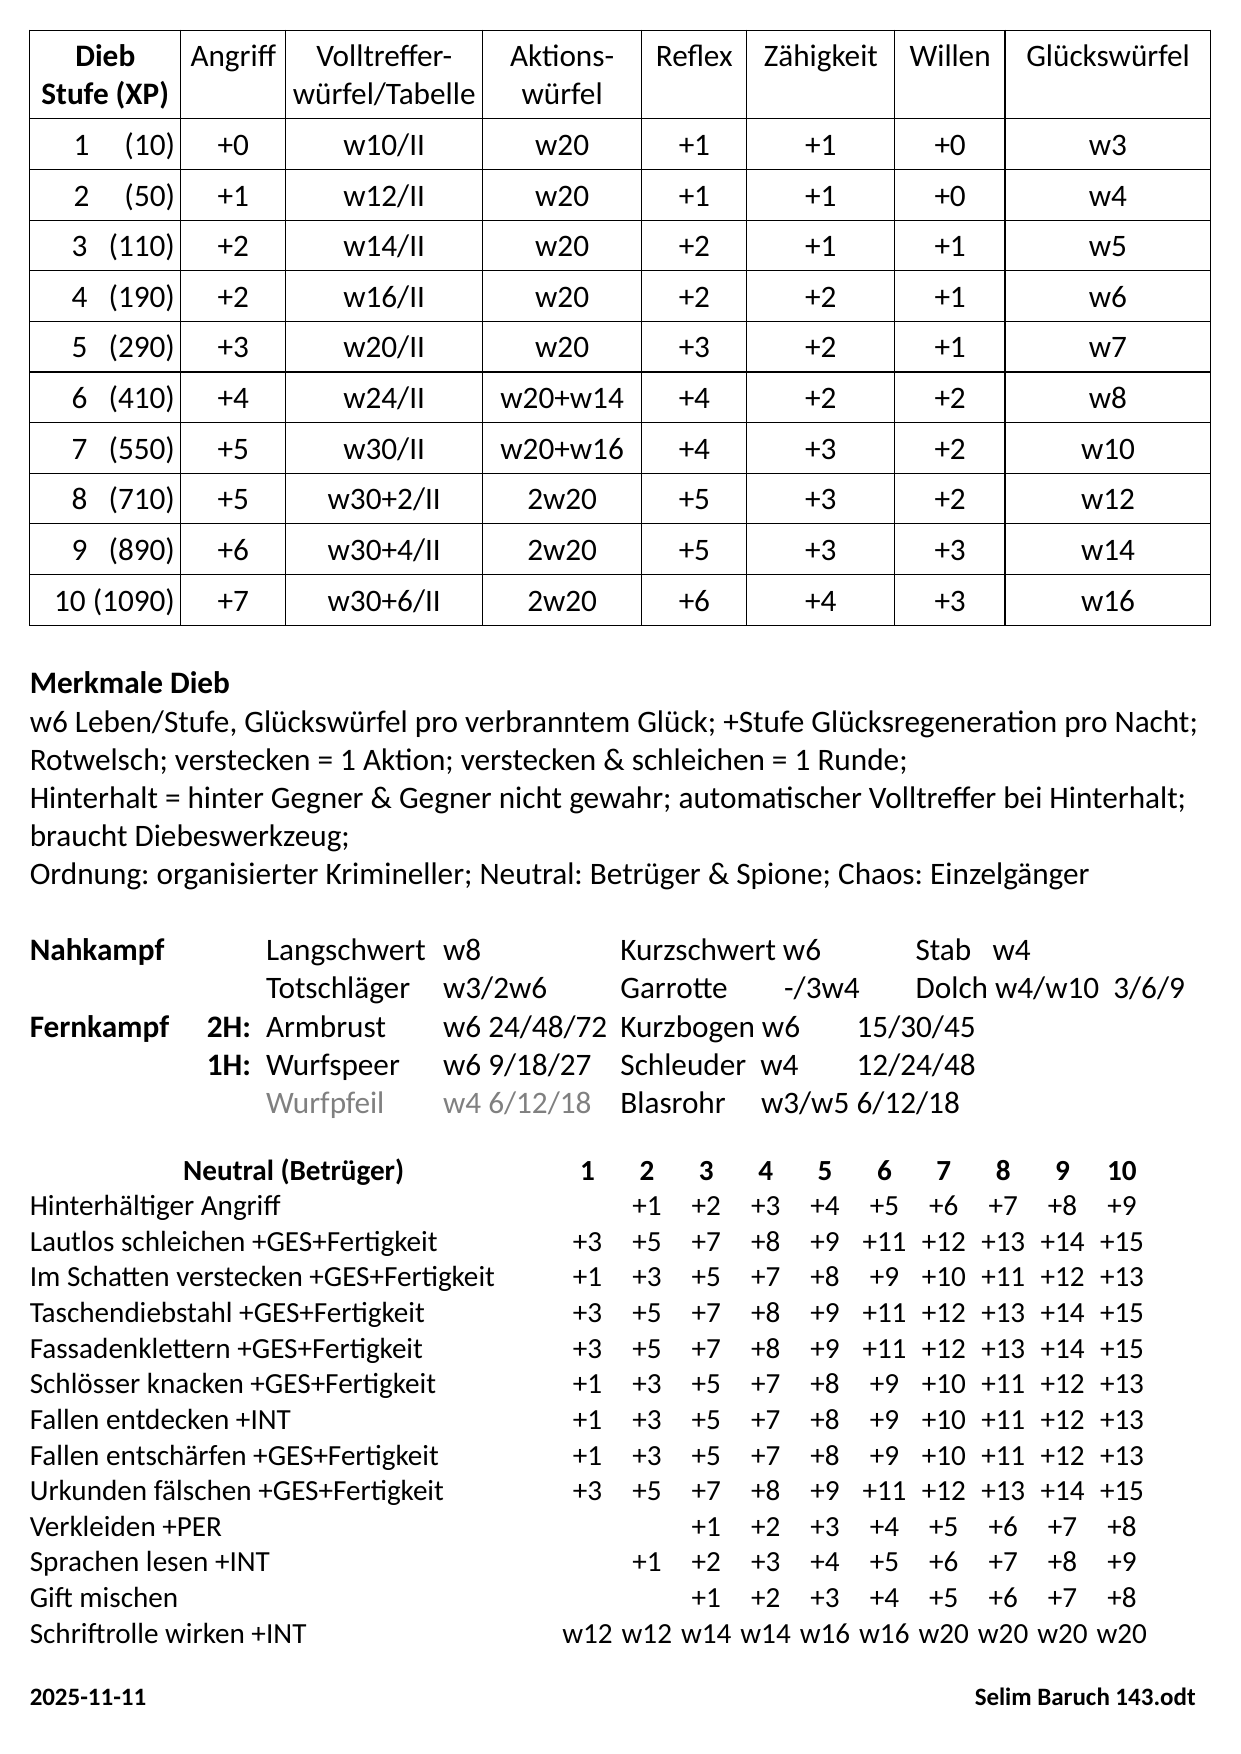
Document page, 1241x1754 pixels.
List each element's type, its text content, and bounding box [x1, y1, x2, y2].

table_cell +15 [1092, 1472, 1151, 1508]
table_cell w16 [795, 1615, 854, 1650]
table_cell +2 [747, 322, 894, 371]
table_cell +1 [558, 1437, 617, 1472]
table_cell +0 [895, 170, 1004, 219]
table_cell +11 [855, 1223, 914, 1258]
table_cell +4 [855, 1579, 914, 1615]
table_cell +3 [747, 524, 894, 574]
table_cell +9 [795, 1330, 854, 1365]
text Fernkampf 2H: Armbrust w6 24/48/72 Kurzbogen w6 15/30/45 [29, 1007, 1211, 1045]
table_cell w30+6/II [286, 575, 482, 624]
table_cell +7 [736, 1365, 795, 1401]
table_cell [558, 1508, 617, 1543]
table_header 4 [736, 1152, 795, 1187]
table_cell Im Schatten verstecken +GES+Fertigkeit [30, 1259, 558, 1294]
table_header Willen [895, 31, 1004, 118]
table_cell 9 (890) [30, 524, 180, 574]
table_cell Hinterhältiger Angriff [30, 1187, 558, 1223]
table_header 2 [617, 1152, 676, 1187]
table_cell +1 [558, 1401, 617, 1437]
table_cell +1 [558, 1365, 617, 1401]
table_cell w20 [483, 170, 641, 219]
table_cell +3 [895, 524, 1004, 574]
table_cell +8 [1033, 1544, 1092, 1579]
table_cell +2 [181, 271, 285, 321]
table_header 1 [558, 1152, 617, 1187]
table_cell +12 [914, 1223, 973, 1258]
table_cell +8 [736, 1330, 795, 1365]
table_cell +3 [795, 1508, 854, 1543]
table_header Angriff [181, 31, 285, 118]
table_cell w20/II [286, 322, 482, 371]
table_cell +12 [1033, 1259, 1092, 1294]
table_cell +5 [914, 1579, 973, 1615]
table_cell [558, 1544, 617, 1579]
table_cell +9 [795, 1294, 854, 1330]
table_cell +9 [855, 1437, 914, 1472]
table_cell +9 [1092, 1187, 1151, 1223]
table_cell +13 [973, 1330, 1033, 1365]
table_cell +11 [973, 1437, 1033, 1472]
table_header Dieb Stufe (XP) [30, 31, 180, 118]
table_cell +13 [1092, 1401, 1151, 1437]
table_cell 2w20 [483, 474, 641, 523]
table_cell +4 [795, 1187, 854, 1223]
table_cell +7 [973, 1187, 1033, 1223]
table_cell w12 [558, 1615, 617, 1650]
table_cell +1 [895, 322, 1004, 371]
table_cell +5 [676, 1365, 736, 1401]
table_cell +6 [914, 1544, 973, 1579]
table_cell +10 [914, 1437, 973, 1472]
table_cell +8 [736, 1223, 795, 1258]
table_cell w20 [483, 221, 641, 270]
table_cell +8 [1092, 1508, 1151, 1543]
table_cell +3 [617, 1365, 676, 1401]
table_cell 5 (290) [30, 322, 180, 371]
table_cell +6 [973, 1579, 1033, 1615]
text Wurfpfeil w4 6/12/18 Blasrohr w3/w5 6/12/18 [29, 1083, 1211, 1121]
table_cell +8 [1033, 1187, 1092, 1223]
text w6 Leben/Stufe, Glückswürfel pro verbranntem Glück; +Stufe Glücksregeneration pro Nacht; Rotwelsch; verstecken = 1 Aktion; verstecken & schleichen = 1 Runde; [29, 702, 1211, 778]
table_cell +3 [736, 1187, 795, 1223]
table_cell +13 [973, 1294, 1033, 1330]
table_cell w12/II [286, 170, 482, 219]
text 1H: Wurfspeer w6 9/18/27 Schleuder w4 12/24/48 [29, 1045, 1211, 1083]
table_cell w7 [1006, 322, 1210, 371]
table_header 10 [1092, 1152, 1151, 1187]
table_cell w20 [1033, 1615, 1092, 1650]
table_cell +1 [676, 1508, 736, 1543]
table_cell +8 [736, 1294, 795, 1330]
table_cell +3 [747, 474, 894, 523]
table_cell +14 [1033, 1294, 1092, 1330]
table_cell +13 [1092, 1365, 1151, 1401]
table_cell w14/II [286, 221, 482, 270]
table_cell +7 [676, 1330, 736, 1365]
table_cell +7 [676, 1294, 736, 1330]
table_cell 3 (110) [30, 221, 180, 270]
table_cell w12 [617, 1615, 676, 1650]
table_cell +4 [642, 373, 746, 422]
table_cell +11 [973, 1401, 1033, 1437]
table_cell +2 [736, 1508, 795, 1543]
table_cell +9 [795, 1223, 854, 1258]
table_header 6 [855, 1152, 914, 1187]
table_header Zähigkeit [747, 31, 894, 118]
table_cell Taschendiebstahl +GES+Fertigkeit [30, 1294, 558, 1330]
table_cell 6 (410) [30, 373, 180, 422]
table_cell +1 [642, 119, 746, 169]
table_cell +8 [795, 1401, 854, 1437]
table_header 9 [1033, 1152, 1092, 1187]
table_cell w16 [855, 1615, 914, 1650]
table_cell +13 [1092, 1259, 1151, 1294]
table_cell 4 (190) [30, 271, 180, 321]
table_cell +2 [736, 1579, 795, 1615]
table_cell +11 [855, 1472, 914, 1508]
table_cell w16 [1006, 575, 1210, 624]
table_cell +5 [855, 1544, 914, 1579]
table_cell +11 [973, 1365, 1033, 1401]
table_cell [558, 1579, 617, 1615]
table_cell +15 [1092, 1330, 1151, 1365]
table_cell +4 [642, 423, 746, 473]
table_cell +5 [617, 1472, 676, 1508]
table_cell +1 [642, 170, 746, 219]
table_cell +12 [914, 1330, 973, 1365]
table_cell +12 [1033, 1437, 1092, 1472]
text 2025-11-11 Selim Baruch 143.odt [29, 1681, 1211, 1711]
table_cell w10 [1006, 423, 1210, 473]
table_cell +8 [795, 1365, 854, 1401]
table_cell +3 [558, 1223, 617, 1258]
table_cell +9 [1092, 1544, 1151, 1579]
table_cell +7 [736, 1437, 795, 1472]
table_cell +1 [617, 1544, 676, 1579]
table_cell +11 [855, 1330, 914, 1365]
text Totschläger w3/2w6 Garrotte -/3w4 Dolch w4/w10 3/6/9 [29, 969, 1211, 1007]
table_cell +1 [676, 1579, 736, 1615]
table_cell +7 [181, 575, 285, 624]
table_cell w20+w16 [483, 423, 641, 473]
table_cell w16/II [286, 271, 482, 321]
table_cell +3 [558, 1330, 617, 1365]
table_cell +5 [642, 474, 746, 523]
table_cell +5 [914, 1508, 973, 1543]
table_cell 7 (550) [30, 423, 180, 473]
table_cell w3 [1006, 119, 1210, 169]
table_cell +8 [736, 1472, 795, 1508]
table_cell w30+4/II [286, 524, 482, 574]
table_cell +5 [617, 1223, 676, 1258]
table_cell [558, 1187, 617, 1223]
table_cell +2 [747, 271, 894, 321]
table_cell +14 [1033, 1223, 1092, 1258]
table_header 8 [973, 1152, 1033, 1187]
table_cell +5 [181, 423, 285, 473]
table_cell +8 [1092, 1579, 1151, 1615]
table_cell +4 [747, 575, 894, 624]
table_cell +13 [973, 1472, 1033, 1508]
table_cell w10/II [286, 119, 482, 169]
table_cell +14 [1033, 1472, 1092, 1508]
table_cell +2 [676, 1187, 736, 1223]
table_cell Urkunden fälschen +GES+Fertigkeit [30, 1472, 558, 1508]
table_cell +12 [914, 1472, 973, 1508]
table_cell w8 [1006, 373, 1210, 422]
table_cell Fallen entschärfen +GES+Fertigkeit [30, 1437, 558, 1472]
table_cell Lautlos schleichen +GES+Fertigkeit [30, 1223, 558, 1258]
table_header Volltreffer- würfel/Tabelle [286, 31, 482, 118]
table_cell w5 [1006, 221, 1210, 270]
text Merkmale Dieb [29, 664, 1211, 702]
table_cell [617, 1579, 676, 1615]
table_cell +3 [617, 1401, 676, 1437]
table_cell +1 [558, 1259, 617, 1294]
table_cell Fassadenklettern +GES+Fertigkeit [30, 1330, 558, 1365]
table_cell +3 [747, 423, 894, 473]
table_cell Verkleiden +PER [30, 1508, 558, 1543]
table_cell +8 [795, 1437, 854, 1472]
table_cell w20 [973, 1615, 1033, 1650]
table_cell +1 [181, 170, 285, 219]
table_cell +9 [855, 1259, 914, 1294]
table_cell w14 [1006, 524, 1210, 574]
table_cell +3 [181, 322, 285, 371]
table_cell +1 [747, 170, 894, 219]
table_cell +3 [617, 1259, 676, 1294]
table_cell w24/II [286, 373, 482, 422]
table_cell w6 [1006, 271, 1210, 321]
table_cell +12 [1033, 1401, 1092, 1437]
table_cell +7 [736, 1401, 795, 1437]
table_header Glückswürfel [1006, 31, 1210, 118]
table_cell +6 [181, 524, 285, 574]
table_cell +1 [617, 1187, 676, 1223]
table_header 5 [795, 1152, 854, 1187]
table_cell +5 [676, 1259, 736, 1294]
table_cell Fallen entdecken +INT [30, 1401, 558, 1437]
table_cell +2 [181, 221, 285, 270]
table_cell +13 [1092, 1437, 1151, 1472]
table_cell +3 [558, 1472, 617, 1508]
table_cell +5 [181, 474, 285, 523]
table_cell 2w20 [483, 575, 641, 624]
table_cell w14 [736, 1615, 795, 1650]
table_cell w4 [1006, 170, 1210, 219]
table_cell +15 [1092, 1223, 1151, 1258]
table_cell +2 [895, 474, 1004, 523]
table_cell +0 [895, 119, 1004, 169]
table_cell +9 [855, 1401, 914, 1437]
table_cell +1 [895, 271, 1004, 321]
table_cell w20 [1092, 1615, 1151, 1650]
table_cell +11 [855, 1294, 914, 1330]
table_cell +5 [617, 1330, 676, 1365]
table_cell 2w20 [483, 524, 641, 574]
table_cell 8 (710) [30, 474, 180, 523]
table_cell +1 [747, 119, 894, 169]
table_header Aktions- würfel [483, 31, 641, 118]
table_cell +1 [747, 221, 894, 270]
table_cell +7 [973, 1544, 1033, 1579]
table_cell w20 [914, 1615, 973, 1650]
table_cell +5 [676, 1437, 736, 1472]
text Nahkampf Langschwert w8 Kurzschwert w6 Stab w4 [29, 931, 1211, 969]
table_cell Sprachen lesen +INT [30, 1544, 558, 1579]
table_cell +2 [642, 271, 746, 321]
table_cell +10 [914, 1259, 973, 1294]
table_cell +10 [914, 1365, 973, 1401]
table_header 7 [914, 1152, 973, 1187]
table_cell +3 [617, 1437, 676, 1472]
table_cell +5 [617, 1294, 676, 1330]
table_cell +7 [676, 1223, 736, 1258]
text Hinterhalt = hinter Gegner & Gegner nicht gewahr; automatischer Volltreffer bei Hinterhalt; [29, 778, 1211, 816]
table_cell +4 [795, 1544, 854, 1579]
table_cell +4 [855, 1508, 914, 1543]
table_cell +3 [795, 1579, 854, 1615]
table_cell 2 (50) [30, 170, 180, 219]
table_cell +5 [642, 524, 746, 574]
table_cell +2 [895, 373, 1004, 422]
table_cell +7 [1033, 1579, 1092, 1615]
table_cell +0 [181, 119, 285, 169]
table_cell Schriftrolle wirken +INT [30, 1615, 558, 1650]
table_cell +8 [795, 1259, 854, 1294]
table_cell +3 [895, 575, 1004, 624]
table_cell +12 [1033, 1365, 1092, 1401]
table_cell +10 [914, 1401, 973, 1437]
table_cell +4 [181, 373, 285, 422]
table_cell w30+2/II [286, 474, 482, 523]
table_cell w20 [483, 322, 641, 371]
table_cell +7 [736, 1259, 795, 1294]
table_cell +12 [914, 1294, 973, 1330]
table_cell +2 [642, 221, 746, 270]
table_cell +3 [642, 322, 746, 371]
table_cell Gift mischen [30, 1579, 558, 1615]
table_cell +3 [558, 1294, 617, 1330]
table_cell w14 [676, 1615, 736, 1650]
table_cell 10 (1090) [30, 575, 180, 624]
table_cell +5 [855, 1187, 914, 1223]
table_cell w12 [1006, 474, 1210, 523]
table_cell +14 [1033, 1330, 1092, 1365]
table_cell +9 [855, 1365, 914, 1401]
table_cell 1 (10) [30, 119, 180, 169]
table_cell +3 [736, 1544, 795, 1579]
table_header Reflex [642, 31, 746, 118]
table_cell +7 [676, 1472, 736, 1508]
table_cell w30/II [286, 423, 482, 473]
table_header Neutral (Betrüger) [30, 1152, 558, 1187]
table_cell +1 [895, 221, 1004, 270]
table_cell Schlösser knacken +GES+Fertigkeit [30, 1365, 558, 1401]
table_cell +15 [1092, 1294, 1151, 1330]
table_cell +5 [676, 1401, 736, 1437]
table_cell +2 [676, 1544, 736, 1579]
table_cell +13 [973, 1223, 1033, 1258]
table_cell +6 [642, 575, 746, 624]
table_cell w20 [483, 271, 641, 321]
table_cell +7 [1033, 1508, 1092, 1543]
table_cell [617, 1508, 676, 1543]
table_cell +2 [895, 423, 1004, 473]
table_cell +6 [914, 1187, 973, 1223]
text braucht Diebeswerkzeug; Ordnung: organisierter Krimineller; Neutral: Betrüger & Spione; Chaos: Einzelgänger [29, 816, 1211, 892]
table_cell +11 [973, 1259, 1033, 1294]
table_cell +6 [973, 1508, 1033, 1543]
table_cell +2 [747, 373, 894, 422]
table_header 3 [676, 1152, 736, 1187]
table_cell +9 [795, 1472, 854, 1508]
table_cell w20 [483, 119, 641, 169]
table_cell w20+w14 [483, 373, 641, 422]
